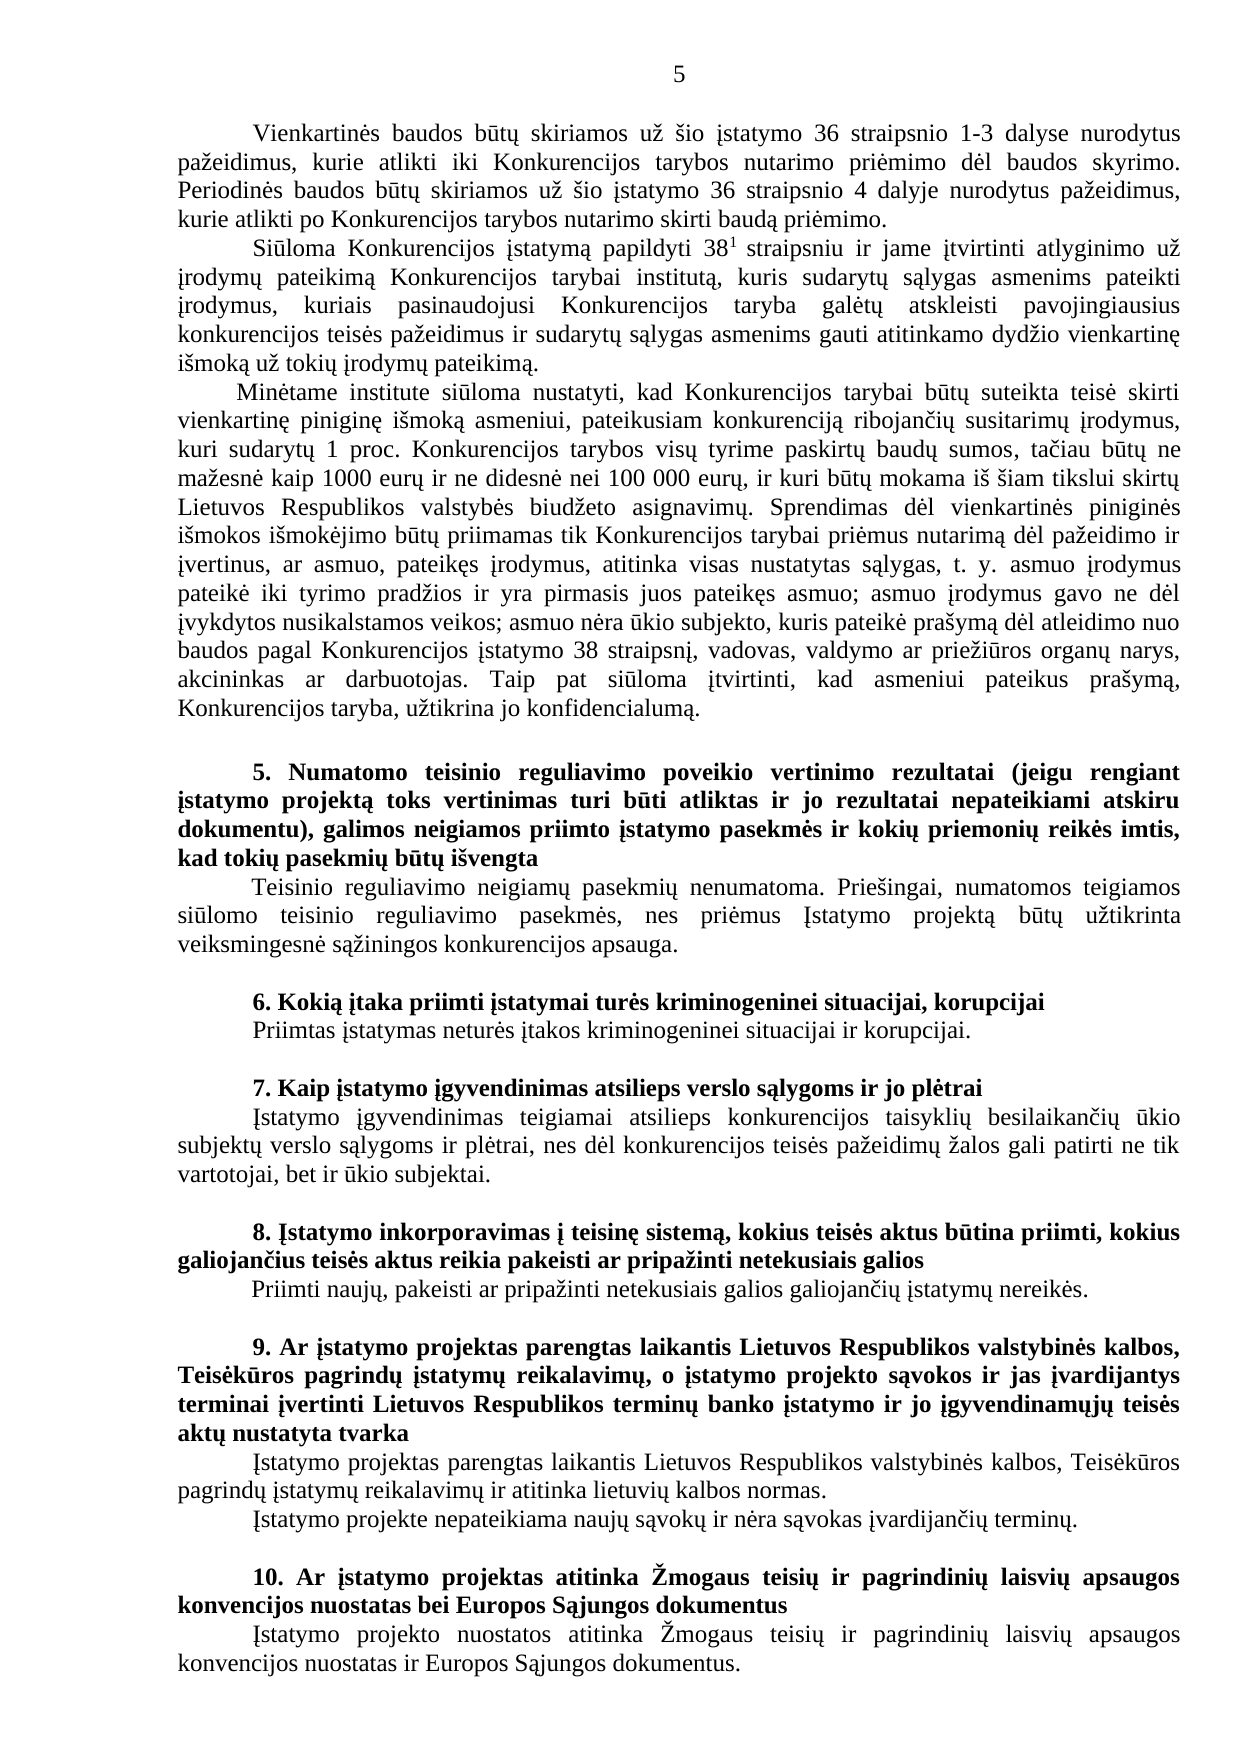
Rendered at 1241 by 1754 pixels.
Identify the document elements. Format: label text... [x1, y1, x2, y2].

text Įstatymo įgyvendinimas teigiamai atsilieps konkurencijos taisyklių besilaikančių ūkio subjektų verslo sąlygoms ir plėtrai, nes dėl konkurencijos teisės pažeidimų žalos gali patirti ne tik vartotojai, bet ir ūkio subjektai. [177, 1102, 1181, 1188]
text Įstatymo projektas parengtas laikantis Lietuvos Respublikos valstybinės kalbos, Teisėkūros pagrindų įstatymų reikalavimų ir atitinka lietuvių kalbos normas. [177, 1447, 1181, 1504]
text Vienkartinės baudos būtų skiriamos už šio įstatymo 36 straipsnio 1-3 dalyse nurodytus pažeidimus, kurie atlikti iki Konkurencijos tarybos nutarimo priėmimo dėl baudos skyrimo. Periodinės baudos būtų skiriamos už šio įstatymo 36 straipsnio 4 dalyje nurodytus pažeidimus, kurie atlikti po Konkurencijos tarybos nutarimo skirti baudą priėmimo. [177, 118, 1181, 233]
text 10. Ar įstatymo projektas atitinka Žmogaus teisių ir pagrindinių laisvių apsaugos konvencijos nuostatas bei Europos Sąjungos dokumentus [177, 1562, 1181, 1619]
list Minėtame institute siūloma nustatyti, kad Konkurencijos tarybai būtų suteikta teisė skirti vienkartinę piniginę išmoką asmeniui, pateikusiam konkurenciją ribojančių susitarimų įrodymus, kuri sudarytų 1 proc. Konkurencijos tarybos visų tyrime paskirtų baudų sumos, tačiau būtų ne mažesnė kaip 1000 eurų ir ne didesnė nei 100 000 eurų, ir kuri būtų mokama iš šiam tikslui skirtų Lietuvos Respublikos valstybės biudžeto asignavimų. Sprendimas dėl vienkartinės piniginės išmokos išmokėjimo būtų priimamas tik Konkurencijos tarybai priėmus nutarimą dėl pažeidimo ir įvertinus, ar asmuo, pateikęs įrodymus, atitinka visas nustatytas sąlygas, t. y. asmuo įrodymus pateikė iki tyrimo pradžios ir yra pirmasis juos pateikęs asmuo; asmuo įrodymus gavo ne dėl įvykdytos nusikalstamos veikos; asmuo nėra ūkio subjekto, kuris pateikė prašymą dėl atleidimo nuo baudos pagal Konkurencijos įstatymo 38 straipsnį, vadovas, valdymo ar priežiūros organų narys, akcininkas ar darbuotojas. Taip pat siūloma įtvirtinti, kad asmeniui pateikus prašymą, Konkurencijos taryba, užtikrina jo konfidencialumą. [177, 377, 1181, 722]
text Įstatymo projekte nepateikiama naujų sąvokų ir nėra sąvokas įvardijančių terminų. [177, 1504, 1181, 1533]
text 5. Numatomo teisinio reguliavimo poveikio vertinimo rezultatai (jeigu rengiant įstatymo projektą toks vertinimas turi būti atliktas ir jo rezultatai nepateikiami atskiru dokumentu), galimos neigiamos priimto įstatymo pasekmės ir kokių priemonių reikės imtis, kad tokių pasekmių būtų išvengta [177, 757, 1181, 872]
text Teisinio reguliavimo neigiamų pasekmių nenumatoma. Priešingai, numatomos teigiamos siūlomo teisinio reguliavimo pasekmės, nes priėmus Įstatymo projektą būtų užtikrinta veiksmingesnė sąžiningos konkurencijos apsauga. [177, 872, 1181, 958]
text 7. Kaip įstatymo įgyvendinimas atsilieps verslo sąlygoms ir jo plėtrai [177, 1073, 1181, 1102]
text Priimti naujų, pakeisti ar pripažinti netekusiais galios galiojančių įstatymų nereikės. [177, 1274, 1190, 1303]
text Priimtas įstatymas neturės įtakos kriminogeninei situacijai ir korupcijai. [177, 1016, 1181, 1044]
text 9. Ar įstatymo projektas parengtas laikantis Lietuvos Respublikos valstybinės kalbos, Teisėkūros pagrindų įstatymų reikalavimų, o įstatymo projekto sąvokos ir jas įvardijantys terminai įvertinti Lietuvos Respublikos terminų banko įstatymo ir jo įgyvendinamųjų teisės aktų nustatyta tvarka [177, 1332, 1181, 1447]
text Įstatymo projekto nuostatos atitinka Žmogaus teisių ir pagrindinių laisvių apsaugos konvencijos nuostatas ir Europos Sąjungos dokumentus. [177, 1619, 1181, 1677]
text Siūloma Konkurencijos įstatymą papildyti 381 straipsniu ir jame įtvirtinti atlyginimo už įrodymų pateikimą Konkurencijos tarybai institutą, kuris sudarytų sąlygas asmenims pateikti įrodymus, kuriais pasinaudojusi Konkurencijos taryba galėtų atskleisti pavojingiausius konkurencijos teisės pažeidimus ir sudarytų sąlygas asmenims gauti atitinkamo dydžio vienkartinę išmoką už tokių įrodymų pateikimą. [177, 233, 1181, 377]
text 6. Kokią įtaka priimti įstatymai turės kriminogeninei situacijai, korupcijai [177, 987, 1181, 1016]
text 8. Įstatymo inkorporavimas į teisinę sistemą, kokius teisės aktus būtina priimti, kokius galiojančius teisės aktus reikia pakeisti ar pripažinti netekusiais galios [177, 1217, 1181, 1274]
